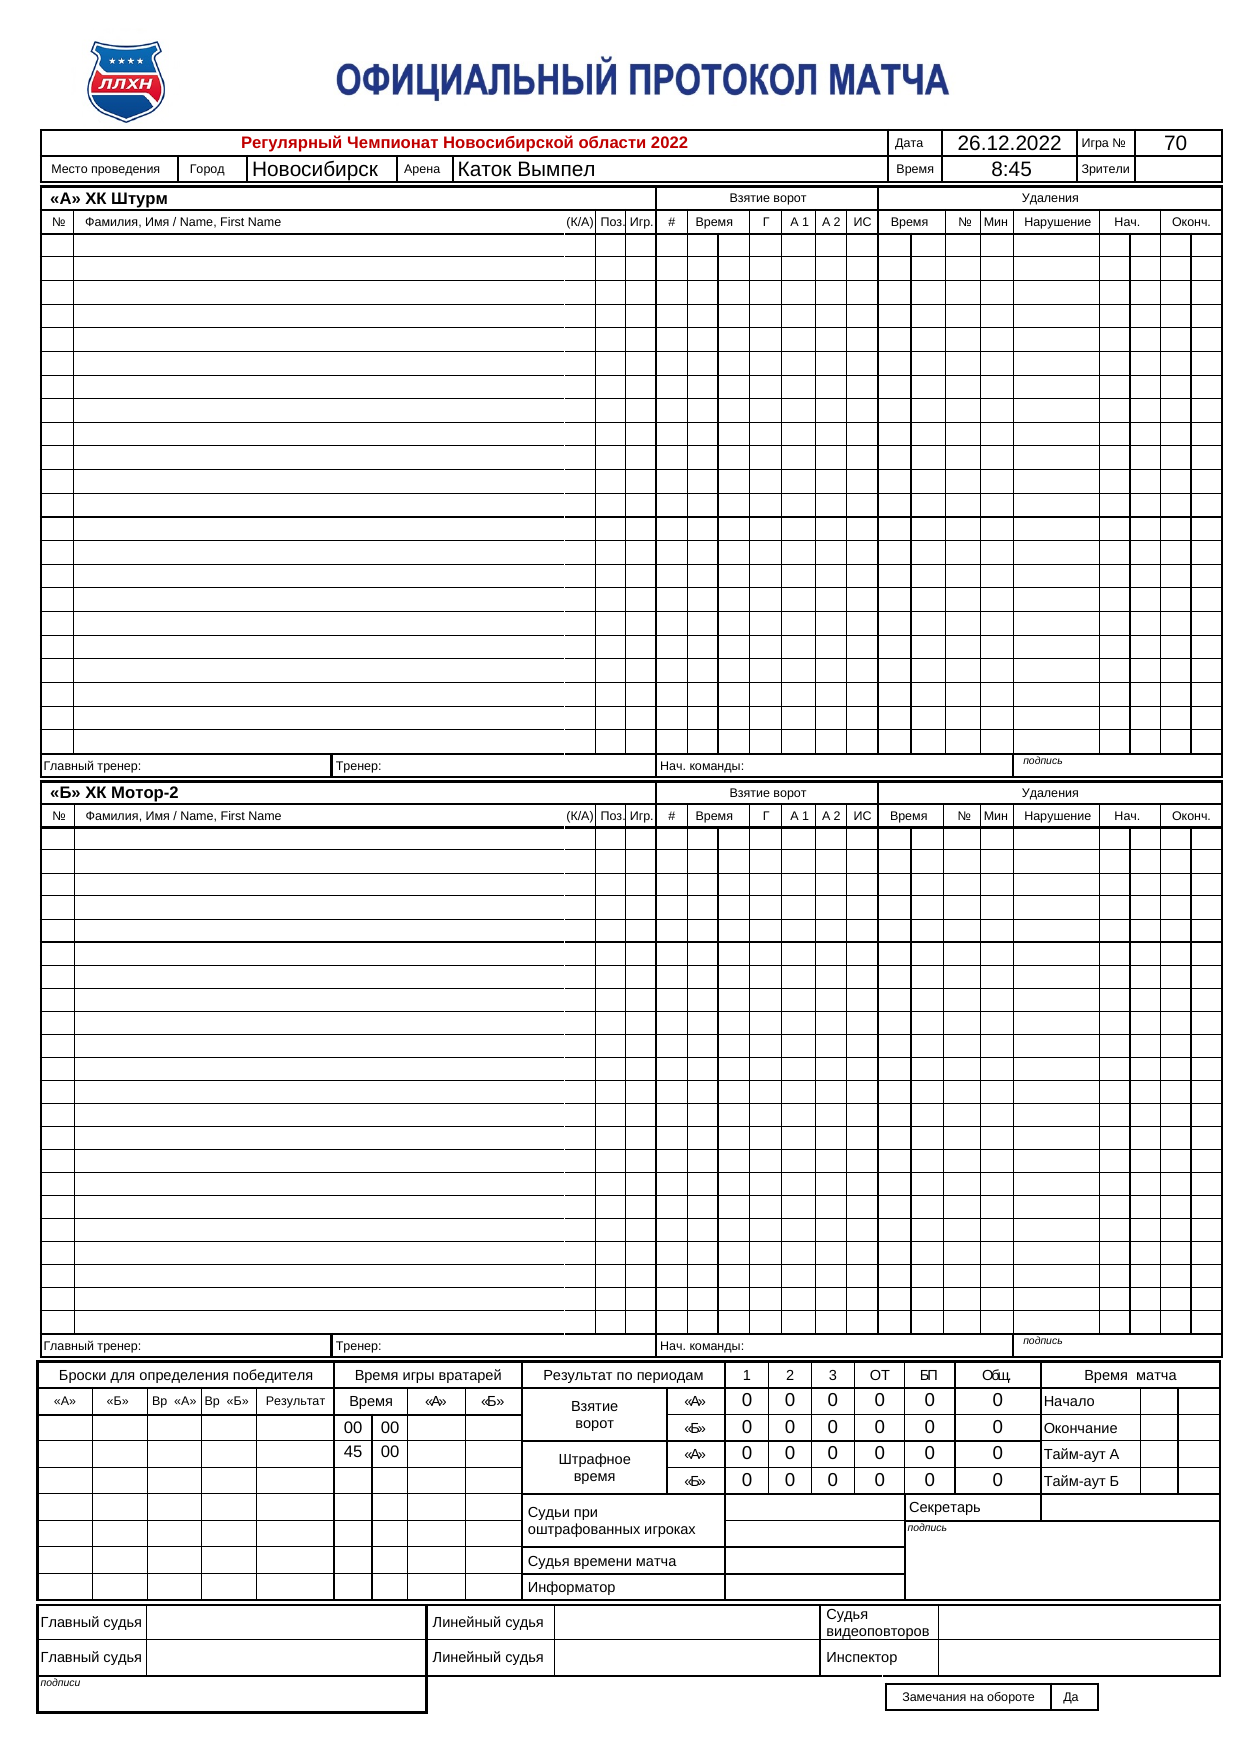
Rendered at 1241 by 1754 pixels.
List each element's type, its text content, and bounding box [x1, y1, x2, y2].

table_cell [981, 896, 1013, 918]
table_cell [565, 1219, 595, 1241]
table_cell подпись [906, 1522, 1219, 1599]
table_cell [565, 423, 595, 445]
table_cell [719, 966, 749, 987]
table_cell [912, 1219, 943, 1241]
table_cell [626, 257, 655, 280]
table_cell [202, 1494, 256, 1520]
table_cell [596, 494, 625, 516]
table_cell [408, 1494, 465, 1520]
table_cell [944, 966, 980, 987]
table_cell [719, 235, 749, 256]
table_cell [782, 565, 815, 587]
table_cell [657, 1265, 687, 1287]
table_cell [1192, 257, 1221, 280]
table_cell [847, 1150, 877, 1172]
table_cell Судья видеоповторов [821, 1606, 938, 1639]
table_cell Инспектор [821, 1640, 938, 1675]
table_cell [688, 1288, 717, 1310]
table_cell [688, 541, 717, 564]
table_cell [565, 1035, 595, 1057]
table_cell [1100, 1219, 1129, 1241]
table_cell [879, 920, 910, 941]
table_cell [565, 1173, 595, 1195]
table_header Да [1052, 1685, 1097, 1709]
table_cell [657, 518, 687, 540]
table_cell [847, 1242, 877, 1264]
table_cell [657, 1242, 687, 1264]
table_cell [75, 850, 564, 872]
table_cell [750, 943, 781, 964]
table_cell [719, 565, 749, 587]
table_cell [1131, 1081, 1160, 1103]
table_cell [1014, 829, 1099, 849]
table_cell [816, 1242, 846, 1264]
table_cell 00 [373, 1416, 407, 1440]
table_cell [750, 257, 781, 280]
table_cell [944, 1196, 980, 1218]
table_cell [1014, 1081, 1099, 1103]
table_cell [750, 874, 781, 895]
table_cell [782, 1288, 815, 1310]
table_cell [1131, 1173, 1160, 1195]
table_cell Линейный судья [428, 1606, 554, 1639]
table_cell [202, 1416, 256, 1440]
table_cell [565, 874, 595, 895]
table_cell [879, 1311, 910, 1333]
table_cell ИС [847, 805, 877, 826]
table_cell [1192, 966, 1221, 987]
table_cell [879, 423, 910, 445]
table_cell [1161, 470, 1190, 493]
table_header Дата [889, 131, 941, 155]
table_cell [466, 1494, 521, 1520]
table_cell [74, 376, 564, 398]
table_cell [847, 1127, 877, 1149]
table_cell [596, 1242, 625, 1264]
table_cell [981, 1173, 1013, 1195]
table_cell [1014, 850, 1099, 872]
table_cell [148, 1468, 201, 1493]
table_cell [1014, 376, 1099, 398]
table_cell [1131, 1104, 1160, 1126]
table_cell [466, 1574, 521, 1599]
table_cell [626, 235, 655, 256]
table_cell [1192, 328, 1221, 351]
table_cell [335, 1468, 371, 1493]
table_cell [1100, 1173, 1129, 1195]
table_cell [688, 896, 717, 918]
table_cell [912, 989, 943, 1011]
table_cell [816, 470, 846, 493]
table_cell [565, 305, 595, 327]
table_cell [1014, 1173, 1099, 1195]
table_cell [719, 257, 749, 280]
table_cell [42, 1242, 74, 1264]
table_cell [847, 874, 877, 895]
table_header 26.12.2022 [943, 131, 1076, 155]
table_cell [879, 989, 910, 1011]
table_cell [816, 423, 846, 445]
table_cell [1131, 829, 1160, 849]
table_cell [750, 896, 781, 918]
table_cell [782, 518, 815, 540]
table_cell [847, 328, 877, 351]
table_cell Начало [1042, 1389, 1140, 1413]
table_cell [782, 1058, 815, 1079]
table_cell [688, 1058, 717, 1079]
table_cell [1161, 1265, 1190, 1287]
table_cell Время [879, 805, 943, 826]
table_cell [626, 730, 655, 753]
table_cell [565, 943, 595, 964]
table_cell Нач. [1100, 805, 1160, 826]
table_cell [782, 966, 815, 987]
table_cell [816, 281, 846, 303]
table_cell [782, 352, 815, 374]
table_cell [912, 1035, 943, 1057]
table_cell [42, 920, 74, 941]
table_cell [657, 352, 687, 374]
table_cell [565, 541, 595, 564]
table_cell [1014, 1288, 1099, 1310]
table_cell Фамилия, Имя / Name, First Name [74, 211, 565, 233]
table_cell [750, 829, 781, 849]
table_cell [750, 588, 781, 611]
table_cell [1131, 399, 1160, 422]
table_cell Г [750, 211, 781, 233]
table_cell [1014, 588, 1099, 611]
table_cell [1161, 896, 1190, 918]
table_cell [408, 1441, 465, 1467]
table_cell [373, 1547, 407, 1573]
table_cell 0 [956, 1442, 1040, 1467]
table_cell [816, 305, 846, 327]
table_cell [1192, 829, 1221, 849]
table_cell [750, 423, 781, 445]
table_cell [596, 1311, 625, 1333]
table_cell [782, 1311, 815, 1333]
table_cell [565, 636, 595, 658]
table_cell [42, 1196, 74, 1218]
table_cell [719, 423, 749, 445]
table_cell [1192, 683, 1221, 706]
table_cell [750, 1012, 781, 1033]
table_cell [626, 1196, 655, 1218]
table_cell [42, 1173, 74, 1195]
table_cell [912, 399, 945, 422]
table_cell [1014, 1104, 1099, 1126]
table_cell [816, 494, 846, 516]
table_cell [1014, 518, 1099, 540]
table_cell [1100, 1288, 1129, 1310]
table_cell [1192, 1150, 1221, 1172]
table_cell [719, 494, 749, 516]
table_cell [1131, 494, 1160, 516]
table_cell [1100, 829, 1129, 849]
table_cell [1100, 1058, 1129, 1079]
table_cell [944, 850, 980, 872]
table_cell [847, 943, 877, 964]
table_cell [1161, 989, 1190, 1011]
table_cell [946, 683, 980, 706]
table_cell [596, 1150, 625, 1172]
table_header 3 [812, 1363, 854, 1387]
table_cell Г [750, 805, 781, 826]
table_cell подпись [1014, 755, 1221, 776]
table_cell [74, 707, 564, 729]
table_cell [1161, 1035, 1190, 1057]
table_cell [1161, 966, 1190, 987]
table_cell [782, 1081, 815, 1103]
table_cell [719, 1219, 749, 1241]
table_cell [750, 1173, 781, 1195]
table_cell [981, 920, 1013, 941]
table_cell [816, 1265, 846, 1287]
table_cell [879, 874, 910, 895]
table_cell [596, 1035, 625, 1057]
table_cell [408, 1547, 465, 1573]
table_cell [1161, 636, 1190, 658]
table_cell [912, 1311, 943, 1333]
table_cell [202, 1521, 256, 1546]
table_cell [719, 1058, 749, 1079]
table_cell [626, 399, 655, 422]
table_cell [879, 305, 910, 327]
table_cell [42, 1288, 74, 1310]
table_cell [688, 1012, 717, 1033]
table_cell «А» [408, 1389, 465, 1413]
table_cell [719, 659, 749, 682]
table_cell 0 [769, 1468, 811, 1493]
table_cell [719, 1196, 749, 1218]
table_cell [879, 376, 910, 398]
table_cell [626, 850, 655, 872]
table_cell [1131, 1127, 1160, 1149]
table_cell [981, 989, 1013, 1011]
table_cell [688, 352, 717, 374]
table_cell [565, 1150, 595, 1172]
table_cell Нарушение [1014, 211, 1099, 233]
table_cell [688, 612, 717, 634]
table_cell [912, 896, 943, 918]
table_cell Игр. [626, 211, 655, 233]
table_cell [1100, 281, 1129, 303]
table_cell [688, 1081, 717, 1103]
table_cell [1131, 1035, 1160, 1057]
table_cell [782, 1173, 815, 1195]
table_cell [847, 494, 877, 516]
table_cell [42, 896, 74, 918]
table_cell [719, 446, 749, 469]
table_cell [816, 1058, 846, 1079]
table_cell [981, 1012, 1013, 1033]
table_cell Время [688, 805, 749, 826]
table_cell [816, 896, 846, 918]
table_cell [719, 636, 749, 658]
table_cell [981, 1288, 1013, 1310]
table_cell [75, 1127, 564, 1149]
table_cell [657, 257, 687, 280]
table_cell [565, 730, 595, 753]
table_cell [1192, 989, 1221, 1011]
table_cell 0 [855, 1415, 904, 1440]
table_cell Время [889, 157, 941, 181]
table_cell [1192, 281, 1221, 303]
table_cell [847, 1081, 877, 1103]
table_cell [944, 1058, 980, 1079]
table_cell [1192, 352, 1221, 374]
table_cell [1192, 612, 1221, 634]
table_cell [981, 446, 1013, 469]
table_cell 0 [812, 1442, 854, 1467]
table_cell [1100, 565, 1129, 587]
table_cell [688, 1104, 717, 1126]
table_cell [1131, 565, 1160, 587]
table_cell [912, 829, 943, 849]
table_cell [912, 730, 945, 753]
table_cell [981, 636, 1013, 658]
table_cell [944, 1219, 980, 1241]
table_cell [719, 1288, 749, 1310]
table_cell [816, 920, 846, 941]
table_cell [912, 565, 945, 587]
table_cell [1192, 874, 1221, 895]
table_cell [42, 541, 73, 564]
table_cell [981, 730, 1013, 753]
table_cell [74, 659, 564, 682]
table_cell [42, 874, 74, 895]
table_header Регулярный Чемпионат Новосибирской области 2022 [42, 131, 887, 155]
table_cell [912, 1265, 943, 1287]
table_cell [565, 989, 595, 1011]
table_cell [750, 659, 781, 682]
table_header Удаления [879, 188, 1221, 209]
table_cell [1161, 565, 1190, 587]
table_cell [750, 1196, 781, 1218]
table_cell [596, 707, 625, 729]
table_cell [1100, 1150, 1129, 1172]
table_cell [1161, 446, 1190, 469]
table_cell [1014, 943, 1099, 964]
table_cell [75, 989, 564, 1011]
table_cell [75, 1219, 564, 1241]
table_cell Игр. [626, 805, 655, 826]
table_cell [1131, 1265, 1160, 1287]
table_cell [946, 541, 980, 564]
table_cell [1192, 659, 1221, 682]
table_cell [1161, 376, 1190, 398]
table_cell [1131, 446, 1160, 469]
table_cell [981, 1058, 1013, 1079]
table_cell [1100, 1012, 1129, 1033]
table_cell 00 [373, 1441, 407, 1467]
table_cell [657, 612, 687, 634]
table_cell [782, 612, 815, 634]
table_cell Время [879, 211, 945, 233]
table_cell [879, 966, 910, 987]
table_cell [981, 305, 1013, 327]
table_cell [74, 235, 564, 256]
table_cell [847, 989, 877, 1011]
table_cell подписи [39, 1677, 425, 1711]
table_cell [1100, 1104, 1129, 1126]
table_cell [879, 235, 910, 256]
table_cell [657, 565, 687, 587]
table_cell [912, 446, 945, 469]
table_cell [1161, 305, 1190, 327]
table_cell [719, 588, 749, 611]
table_cell «Б» [668, 1415, 724, 1440]
table_cell [466, 1468, 521, 1493]
table_cell [944, 943, 980, 964]
table_cell [42, 636, 73, 658]
table_header Результат по периодам [523, 1363, 724, 1387]
table_cell [74, 636, 564, 658]
table_cell [981, 588, 1013, 611]
table_cell [596, 446, 625, 469]
table_cell [981, 966, 1013, 987]
table_cell подпись [1014, 1335, 1221, 1356]
table_cell [981, 494, 1013, 516]
table_cell [657, 1288, 687, 1310]
table_cell [944, 1265, 980, 1287]
table_cell [1179, 1415, 1219, 1440]
table_cell [782, 446, 815, 469]
table_cell [847, 730, 877, 753]
table_cell [1131, 328, 1160, 351]
table_cell [719, 1127, 749, 1149]
table_cell [981, 850, 1013, 872]
table_cell [39, 1441, 92, 1467]
table_cell Новосибирск [248, 157, 396, 181]
table_cell [981, 943, 1013, 964]
table_cell [847, 1035, 877, 1057]
table_cell [782, 588, 815, 611]
table_cell [657, 1127, 687, 1149]
table_cell Главный тренер: [42, 1335, 330, 1356]
table_cell [42, 829, 74, 849]
table_cell [596, 281, 625, 303]
table_cell [1014, 328, 1099, 351]
table_cell [657, 328, 687, 351]
table_cell [847, 1104, 877, 1126]
table_cell [626, 541, 655, 564]
table_cell [1192, 707, 1221, 729]
table_cell [912, 1104, 943, 1126]
table_cell [1100, 352, 1129, 374]
table_cell [847, 1288, 877, 1310]
table_cell [75, 1081, 564, 1103]
table_cell [1014, 281, 1099, 303]
table_cell [626, 1288, 655, 1310]
table_cell [1131, 518, 1160, 540]
table_cell [1014, 305, 1099, 327]
table_cell [782, 1035, 815, 1057]
table_cell [1131, 541, 1160, 564]
table_cell [879, 1242, 910, 1264]
table_cell Судья времени матча [523, 1548, 724, 1573]
table_cell [782, 235, 815, 256]
table_cell [981, 235, 1013, 256]
table_cell [1161, 1127, 1190, 1149]
table_cell 00 [335, 1416, 371, 1440]
table_cell [148, 1574, 201, 1599]
table_cell [75, 1311, 564, 1333]
table_cell [1100, 730, 1129, 753]
table_header 70 [1136, 131, 1221, 155]
table_cell [944, 920, 980, 941]
table_cell [565, 1104, 595, 1126]
table_cell [1014, 966, 1099, 987]
table_cell [782, 1196, 815, 1218]
table_cell [1131, 376, 1160, 398]
table_cell [565, 235, 595, 256]
table_cell [816, 1035, 846, 1057]
table_cell [1161, 659, 1190, 682]
table_cell [1131, 1196, 1160, 1218]
table_cell [202, 1441, 256, 1467]
table_cell № [42, 211, 73, 233]
table_cell [1161, 281, 1190, 303]
table_cell [565, 1127, 595, 1149]
table_cell 0 [905, 1468, 954, 1493]
table_cell [1100, 446, 1129, 469]
table_cell [626, 1104, 655, 1126]
table_cell [946, 612, 980, 634]
table_cell [946, 281, 980, 303]
table_cell [596, 636, 625, 658]
table_cell [1179, 1441, 1219, 1467]
table_cell [1100, 423, 1129, 445]
table_cell [879, 683, 910, 706]
table_cell [944, 1127, 980, 1149]
table_cell [879, 659, 910, 682]
table_cell [750, 1150, 781, 1172]
table_cell Поз. [596, 211, 625, 233]
table_cell [816, 707, 846, 729]
table_cell [1161, 1104, 1190, 1126]
table_cell [1014, 541, 1099, 564]
table_cell [879, 1058, 910, 1079]
table_cell [75, 1035, 564, 1057]
table_cell [1100, 376, 1129, 398]
table_cell [750, 966, 781, 987]
table_cell [202, 1574, 256, 1599]
table_cell [688, 470, 717, 493]
table_cell [946, 588, 980, 611]
table_cell [750, 707, 781, 729]
table_cell [1192, 565, 1221, 587]
table_cell [1131, 966, 1160, 987]
table_cell [816, 943, 846, 964]
table_cell [847, 612, 877, 634]
table_cell [1131, 707, 1160, 729]
table_cell Тайм-аут Б [1042, 1468, 1140, 1493]
table_cell [939, 1640, 1219, 1675]
table_cell [1131, 850, 1160, 872]
table_cell [912, 707, 945, 729]
table_cell Информатор [523, 1575, 724, 1599]
table_cell [912, 1288, 943, 1310]
table_cell [944, 1012, 980, 1033]
table_cell Поз. [596, 805, 625, 826]
table_cell [657, 1311, 687, 1333]
table_cell [912, 352, 945, 374]
table_cell «Б » [466, 1389, 521, 1413]
table_cell [74, 352, 564, 374]
table_cell [75, 1104, 564, 1126]
table_cell [912, 659, 945, 682]
table_cell [1100, 943, 1129, 964]
table_cell [847, 829, 877, 849]
table_cell [879, 588, 910, 611]
table_cell [202, 1468, 256, 1493]
table_cell [912, 1173, 943, 1195]
table_cell [1100, 874, 1129, 895]
table_cell [74, 446, 564, 469]
table_cell [1131, 683, 1160, 706]
table_cell [719, 1311, 749, 1333]
table_cell [879, 896, 910, 918]
table_cell [657, 850, 687, 872]
table_cell [782, 683, 815, 706]
table_cell [879, 1035, 910, 1057]
table_cell [596, 612, 625, 634]
table_cell [1192, 920, 1221, 941]
table_cell [1014, 1150, 1099, 1172]
table_cell [1100, 920, 1129, 941]
table_cell [1014, 707, 1099, 729]
table_cell [1014, 399, 1099, 422]
table_cell [335, 1521, 371, 1546]
table_cell [42, 1012, 74, 1033]
table_cell [75, 966, 564, 987]
table_cell [1042, 1495, 1219, 1520]
table_cell [912, 1081, 943, 1103]
table_cell [719, 920, 749, 941]
table_header Игра № [1078, 131, 1134, 155]
table_cell [626, 1150, 655, 1172]
table_cell [1131, 989, 1160, 1011]
table_cell [912, 1127, 943, 1149]
table_cell [1100, 683, 1129, 706]
table_cell [879, 328, 910, 351]
table_cell [816, 1311, 846, 1333]
table_cell [782, 943, 815, 964]
table_cell [688, 966, 717, 987]
table_header ОТ [855, 1363, 904, 1387]
table_cell [1100, 1311, 1129, 1333]
table_cell [1192, 305, 1221, 327]
table_cell [596, 874, 625, 895]
table_cell 0 [905, 1415, 954, 1440]
table_cell ИС [847, 211, 877, 233]
table_cell Вр «Б» [202, 1389, 256, 1413]
table_cell [42, 1265, 74, 1287]
table_cell [750, 1035, 781, 1057]
table_cell [816, 1012, 846, 1033]
table_cell [1161, 683, 1190, 706]
table_cell [782, 1150, 815, 1172]
table_cell [75, 1288, 564, 1310]
table_cell [912, 423, 945, 445]
table_cell [657, 423, 687, 445]
table_cell [74, 470, 564, 493]
table_cell [257, 1468, 333, 1493]
table_cell 0 [812, 1468, 854, 1493]
table_cell [816, 257, 846, 280]
table_cell [719, 1104, 749, 1126]
table_cell [847, 850, 877, 872]
table_cell [657, 989, 687, 1011]
table_cell [1100, 1265, 1129, 1287]
table_cell [626, 989, 655, 1011]
table_cell [75, 1242, 564, 1264]
table_cell [946, 494, 980, 516]
table_cell [1192, 636, 1221, 658]
table_cell [912, 1196, 943, 1218]
table_cell [626, 943, 655, 964]
table_cell [596, 896, 625, 918]
table_cell [428, 1677, 882, 1711]
table_cell [1161, 1058, 1190, 1079]
table_cell [879, 352, 910, 374]
table_cell «А» [668, 1442, 724, 1467]
table_cell [688, 494, 717, 516]
table_cell [42, 1035, 74, 1057]
table_cell [879, 257, 910, 280]
table_cell [1192, 1288, 1221, 1310]
table_cell [1131, 1219, 1160, 1241]
table_cell [782, 470, 815, 493]
table_cell [981, 1219, 1013, 1241]
table_cell [946, 399, 980, 422]
table_cell [565, 352, 595, 374]
table_cell [74, 494, 564, 516]
table_cell [946, 328, 980, 351]
table_cell [1161, 494, 1190, 516]
table_cell [782, 1265, 815, 1287]
table_cell [1192, 235, 1221, 256]
table_cell Нач. команды: [657, 1335, 1012, 1356]
table_cell [816, 1288, 846, 1310]
table_cell [42, 257, 73, 280]
table_cell [148, 1416, 201, 1440]
table_cell [750, 1058, 781, 1079]
table_cell [719, 1150, 749, 1172]
table_cell [626, 328, 655, 351]
table_cell [1100, 612, 1129, 634]
table_cell [1100, 896, 1129, 918]
table_cell [596, 257, 625, 280]
table_cell [596, 943, 625, 964]
table_cell [626, 920, 655, 941]
table_cell [847, 1219, 877, 1241]
table_cell [42, 328, 73, 351]
table_cell [879, 707, 910, 729]
table_cell [1100, 659, 1129, 682]
table_cell [981, 659, 1013, 682]
table_cell [847, 541, 877, 564]
table_cell [1131, 1242, 1160, 1264]
table_cell 0 [726, 1389, 768, 1413]
table_cell [75, 1012, 564, 1033]
table_cell [1100, 518, 1129, 540]
table_cell [782, 850, 815, 872]
table_cell [1014, 446, 1099, 469]
table_cell [42, 730, 73, 753]
table_cell [75, 829, 564, 849]
table_cell [847, 896, 877, 918]
table_cell [946, 565, 980, 587]
table_cell [657, 281, 687, 303]
table_cell [944, 1081, 980, 1103]
table_cell [1131, 943, 1160, 964]
table_cell [750, 1219, 781, 1241]
table_cell А 2 [816, 805, 846, 826]
table_cell [750, 1265, 781, 1287]
table_cell [726, 1521, 904, 1546]
table_cell [782, 636, 815, 658]
table_cell [719, 470, 749, 493]
table_cell [750, 636, 781, 658]
table_cell Оконч. [1161, 211, 1221, 233]
table_cell [596, 235, 625, 256]
table_cell [42, 494, 73, 516]
table_cell [626, 352, 655, 374]
table_cell [1014, 1265, 1099, 1287]
table_cell [626, 829, 655, 849]
table_cell [912, 588, 945, 611]
table_cell [944, 1311, 980, 1333]
table_cell [719, 305, 749, 327]
table_cell [565, 328, 595, 351]
table_cell [1192, 730, 1221, 753]
table_cell [1014, 1219, 1099, 1241]
table_cell [879, 399, 910, 422]
table_cell [688, 1035, 717, 1057]
table_cell Вр «А» [148, 1389, 201, 1413]
table_cell [1192, 1058, 1221, 1079]
table_cell [1192, 1012, 1221, 1033]
table_cell [626, 1035, 655, 1057]
table_cell [816, 1150, 846, 1172]
table_cell [42, 376, 73, 398]
table_cell [946, 707, 980, 729]
table_cell [719, 943, 749, 964]
table_cell [912, 1150, 943, 1172]
table_header Удаления [879, 783, 1221, 803]
table_cell [1192, 1127, 1221, 1149]
picture [5, 28, 1179, 129]
table_cell [782, 1127, 815, 1149]
table_cell [1192, 376, 1221, 398]
table_cell [147, 1606, 425, 1639]
table_cell [688, 874, 717, 895]
table_cell [719, 1081, 749, 1103]
table_cell # [657, 211, 687, 233]
table_cell [1131, 1150, 1160, 1172]
table_cell [565, 1196, 595, 1218]
table_cell [596, 683, 625, 706]
table_cell [1131, 1311, 1160, 1333]
table_cell [944, 989, 980, 1011]
table_cell [1100, 305, 1129, 327]
table_cell [750, 1311, 781, 1333]
table_cell [373, 1521, 407, 1546]
table_cell [565, 612, 595, 634]
table_cell [1192, 470, 1221, 493]
table_cell [688, 446, 717, 469]
table_cell [1131, 896, 1160, 918]
table_cell [847, 305, 877, 327]
table_cell [879, 446, 910, 469]
table_cell [688, 636, 717, 658]
table_cell [626, 588, 655, 611]
table_cell [596, 966, 625, 987]
table_cell [596, 305, 625, 327]
table_cell [565, 683, 595, 706]
table_cell [42, 352, 73, 374]
table_cell 0 [726, 1442, 768, 1467]
table_cell [42, 707, 73, 729]
table_cell [657, 707, 687, 729]
table_cell [816, 874, 846, 895]
table_cell [74, 399, 564, 422]
table_cell [944, 1150, 980, 1172]
table_cell [688, 730, 717, 753]
table_cell [750, 565, 781, 587]
table_cell [565, 1311, 595, 1333]
table_cell [596, 1104, 625, 1126]
table_cell Нач. команды: [657, 755, 1012, 776]
table_cell [626, 636, 655, 658]
table_cell [1100, 494, 1129, 516]
table_cell [596, 989, 625, 1011]
table_cell [42, 1058, 74, 1079]
table_cell [816, 399, 846, 422]
table_cell [1014, 659, 1099, 682]
table_cell [1014, 235, 1099, 256]
table_cell [596, 1288, 625, 1310]
table_cell 0 [855, 1389, 904, 1413]
table_cell [981, 707, 1013, 729]
table_cell № [944, 805, 980, 826]
table_cell [847, 1311, 877, 1333]
table_cell [596, 829, 625, 849]
table_cell [565, 1058, 595, 1079]
table_cell 0 [855, 1442, 904, 1467]
table_cell [657, 376, 687, 398]
table_cell [1192, 896, 1221, 918]
table_cell [1161, 1242, 1190, 1264]
table_cell Тренер: [333, 1335, 655, 1356]
table_cell [565, 518, 595, 540]
table_cell [981, 565, 1013, 587]
table_cell [719, 281, 749, 303]
table_cell [42, 612, 73, 634]
table_cell [912, 281, 945, 303]
table_cell [565, 920, 595, 941]
table_cell [847, 920, 877, 941]
table_cell [912, 1242, 943, 1264]
table_cell [373, 1494, 407, 1520]
table_cell [75, 896, 564, 918]
table_cell [657, 1012, 687, 1033]
table_cell А 1 [782, 211, 815, 233]
table_cell [1131, 470, 1160, 493]
table_cell [719, 1173, 749, 1195]
table_cell [596, 588, 625, 611]
table_cell Секретарь [906, 1495, 1040, 1520]
table_cell [750, 305, 781, 327]
table_cell [879, 1104, 910, 1126]
table_cell [596, 850, 625, 872]
table_cell [42, 683, 73, 706]
table_cell [565, 470, 595, 493]
table_cell [42, 989, 74, 1011]
table_cell [657, 235, 687, 256]
table_cell [626, 518, 655, 540]
table_cell [719, 730, 749, 753]
table_cell [981, 423, 1013, 445]
table_cell [719, 518, 749, 540]
table_cell [981, 328, 1013, 351]
table_cell [912, 874, 943, 895]
table_cell [782, 399, 815, 422]
table_cell [596, 1173, 625, 1195]
table_cell [39, 1468, 92, 1493]
table_cell [626, 376, 655, 398]
table_cell [816, 1173, 846, 1195]
table_cell [981, 399, 1013, 422]
table_cell [626, 565, 655, 587]
table_cell [726, 1548, 904, 1573]
table_cell [1014, 1242, 1099, 1264]
table_cell [688, 235, 717, 256]
table_cell [1014, 1196, 1099, 1218]
table_cell [847, 565, 877, 587]
table_cell [596, 1058, 625, 1079]
table_cell [847, 636, 877, 658]
table_cell [1161, 1150, 1190, 1172]
table_cell [626, 1058, 655, 1079]
table_cell [981, 541, 1013, 564]
table_cell А 2 [816, 211, 846, 233]
table_cell [688, 588, 717, 611]
table_cell [946, 235, 980, 256]
table_cell [1136, 157, 1221, 181]
table_cell [688, 518, 717, 540]
table_cell [75, 1173, 564, 1195]
table_cell [1014, 352, 1099, 374]
table_cell [42, 588, 73, 611]
table_cell Мин [981, 805, 1013, 826]
table_cell [202, 1547, 256, 1573]
table_cell [626, 683, 655, 706]
table_cell [782, 707, 815, 729]
table_cell № [946, 211, 980, 233]
table_cell [879, 1127, 910, 1149]
table_cell [688, 1150, 717, 1172]
table_cell [657, 470, 687, 493]
table_cell [626, 1265, 655, 1287]
table_cell Зрители [1078, 157, 1134, 181]
table_cell [946, 518, 980, 540]
table_cell [944, 829, 980, 849]
table_cell [912, 305, 945, 327]
table_cell [93, 1416, 147, 1440]
table_cell [257, 1494, 333, 1520]
table_cell [847, 1012, 877, 1033]
table_cell [879, 1265, 910, 1287]
table_cell [1131, 305, 1160, 327]
table_cell [1131, 1012, 1160, 1033]
table_cell [782, 989, 815, 1011]
table_cell (К/А) [565, 211, 595, 233]
table_cell [1131, 1058, 1160, 1079]
table_cell [750, 281, 781, 303]
table_cell [408, 1416, 465, 1440]
table_cell [1014, 470, 1099, 493]
table_cell [816, 541, 846, 564]
table_cell [879, 612, 910, 634]
table_cell 0 [769, 1415, 811, 1440]
table_cell [879, 943, 910, 964]
table_cell [1141, 1441, 1177, 1467]
table_cell [981, 1150, 1013, 1172]
table_cell [1131, 281, 1160, 303]
table_cell [565, 588, 595, 611]
table_cell [981, 1196, 1013, 1218]
table_cell [939, 1606, 1219, 1639]
table_cell [93, 1521, 147, 1546]
table_cell [1100, 636, 1129, 658]
table_cell [816, 829, 846, 849]
table_cell [879, 829, 910, 849]
table_cell [750, 446, 781, 469]
table_cell [719, 328, 749, 351]
table_cell [1100, 850, 1129, 872]
table_cell [1131, 730, 1160, 753]
table_cell [816, 352, 846, 374]
table_cell [1100, 707, 1129, 729]
table_cell [879, 1081, 910, 1103]
table_cell Главный тренер: [42, 755, 330, 776]
table_cell 8:45 [943, 157, 1076, 181]
table_cell [1192, 1173, 1221, 1195]
table_cell [42, 235, 73, 256]
table_cell [657, 1150, 687, 1172]
table_cell [373, 1574, 407, 1599]
table_cell [148, 1521, 201, 1546]
table_cell 0 [956, 1389, 1040, 1413]
table_cell [565, 1288, 595, 1310]
table_cell [1161, 399, 1190, 422]
table_cell [981, 874, 1013, 895]
table_cell [750, 518, 781, 540]
table_cell Фамилия, Имя / Name, First Name [75, 805, 565, 826]
table_cell 0 [905, 1389, 954, 1413]
table_cell [750, 730, 781, 753]
table_cell [1100, 1127, 1129, 1149]
table_cell (К/А) [565, 805, 595, 826]
table_header Время матча [1042, 1363, 1219, 1387]
table_cell 0 [726, 1468, 768, 1493]
table_cell [688, 376, 717, 398]
table_cell Время [335, 1389, 407, 1413]
table_cell [719, 399, 749, 422]
table_cell [1131, 659, 1160, 682]
table_cell [657, 305, 687, 327]
table_cell [946, 305, 980, 327]
table_cell [912, 257, 945, 280]
table_cell [596, 399, 625, 422]
table_cell [912, 966, 943, 987]
table_cell [1161, 235, 1190, 256]
table_cell [879, 1288, 910, 1310]
table_cell [596, 565, 625, 587]
table_cell [93, 1494, 147, 1520]
table_cell [1179, 1389, 1219, 1413]
table_cell [657, 829, 687, 849]
table_cell [565, 376, 595, 398]
table_cell [1100, 1242, 1129, 1264]
table_cell [1161, 352, 1190, 374]
table_cell «Б» [668, 1468, 724, 1493]
table_cell [148, 1547, 201, 1573]
table_cell [1192, 1265, 1221, 1287]
table_cell [626, 659, 655, 682]
table_cell [1014, 257, 1099, 280]
table_cell [1131, 920, 1160, 941]
table_cell [946, 257, 980, 280]
table_cell [981, 518, 1013, 540]
table_header Взятие ворот [657, 783, 877, 803]
table_cell [1161, 707, 1190, 729]
table_cell [596, 1265, 625, 1287]
table_cell 0 [812, 1389, 854, 1413]
table_cell [1131, 235, 1160, 256]
table_cell [847, 1265, 877, 1287]
table_cell [719, 1035, 749, 1057]
table_cell [565, 565, 595, 587]
table_cell [335, 1574, 371, 1599]
table_cell [74, 612, 564, 634]
table_cell [1161, 423, 1190, 445]
table_cell [42, 446, 73, 469]
table_cell [816, 446, 846, 469]
table_cell [466, 1521, 521, 1546]
table_cell Взятие ворот [523, 1389, 666, 1440]
table_cell [944, 896, 980, 918]
table_cell [626, 896, 655, 918]
table_cell [946, 446, 980, 469]
table_cell [750, 541, 781, 564]
table_cell [879, 730, 910, 753]
table_cell [657, 446, 687, 469]
table_cell [565, 659, 595, 682]
table_cell Арена [398, 157, 452, 181]
table_cell [257, 1441, 333, 1467]
table_cell [847, 1196, 877, 1218]
table_cell [74, 305, 564, 327]
table_cell [1161, 874, 1190, 895]
table_cell [1014, 1127, 1099, 1149]
table_cell [565, 281, 595, 303]
table_cell [912, 376, 945, 398]
table_cell [1100, 470, 1129, 493]
table_cell Результат [257, 1389, 333, 1413]
table_cell [726, 1495, 904, 1520]
table_cell [847, 446, 877, 469]
table_cell Нарушение [1014, 805, 1099, 826]
table_cell [596, 470, 625, 493]
table_cell [688, 1242, 717, 1264]
table_cell [816, 1127, 846, 1149]
table_cell [1161, 1081, 1190, 1103]
table_cell 0 [769, 1442, 811, 1467]
table_cell [879, 850, 910, 872]
table_cell [74, 588, 564, 611]
table_cell [39, 1521, 92, 1546]
table_cell [912, 494, 945, 516]
table_cell [1161, 518, 1190, 540]
table_cell [782, 305, 815, 327]
table_cell [408, 1574, 465, 1599]
table_cell [944, 1104, 980, 1126]
table_cell [1192, 588, 1221, 611]
table_cell [626, 1242, 655, 1264]
table_cell [42, 518, 73, 540]
table_cell [981, 612, 1013, 634]
table_cell [912, 612, 945, 634]
table_cell [750, 612, 781, 634]
table_cell [75, 920, 564, 941]
table_cell [1161, 612, 1190, 634]
table_cell [1100, 588, 1129, 611]
table_cell [1161, 1219, 1190, 1241]
table_cell [782, 541, 815, 564]
table_cell [782, 1012, 815, 1033]
table_cell [816, 683, 846, 706]
table_cell Нач. [1100, 211, 1160, 233]
table_cell [688, 423, 717, 445]
table_cell [1100, 399, 1129, 422]
table_cell [626, 281, 655, 303]
table_cell [626, 1081, 655, 1103]
table_cell [1100, 1081, 1129, 1103]
table_cell [912, 518, 945, 540]
table_cell Линейный судья [428, 1640, 554, 1675]
table_cell [335, 1494, 371, 1520]
table_cell [657, 943, 687, 964]
table_cell 0 [956, 1468, 1040, 1493]
table_cell [42, 659, 73, 682]
table_cell [981, 281, 1013, 303]
table_cell [946, 423, 980, 445]
table_cell [657, 896, 687, 918]
table_cell [1100, 328, 1129, 351]
table_cell [879, 470, 910, 493]
table_cell Окончание [1042, 1415, 1140, 1440]
table_cell [596, 423, 625, 445]
table_cell [1014, 565, 1099, 587]
table_cell [1161, 1288, 1190, 1310]
table_cell [944, 1035, 980, 1057]
table_cell [816, 989, 846, 1011]
table_cell [944, 1173, 980, 1195]
table_cell [816, 588, 846, 611]
table_cell [42, 1150, 74, 1172]
table_cell [688, 1196, 717, 1218]
table_cell [946, 470, 980, 493]
table_cell [408, 1521, 465, 1546]
table_cell Судьи при оштрафованных игроках [523, 1495, 724, 1546]
table_cell [1014, 1035, 1099, 1057]
table_cell [847, 1058, 877, 1079]
table_cell [626, 966, 655, 987]
table_cell [1100, 1035, 1129, 1057]
table_cell [42, 1081, 74, 1103]
table_cell [1014, 874, 1099, 895]
table_cell [74, 281, 564, 303]
table_cell [879, 636, 910, 658]
table_cell [626, 1127, 655, 1149]
table_cell [750, 235, 781, 256]
table_cell [596, 328, 625, 351]
table_cell [1192, 1219, 1221, 1241]
table_cell [1014, 896, 1099, 918]
table_cell [782, 730, 815, 753]
table_cell [42, 966, 74, 987]
table_cell [75, 943, 564, 964]
table_cell [626, 470, 655, 493]
table_cell [750, 1081, 781, 1103]
table_cell [912, 636, 945, 658]
table_cell [565, 399, 595, 422]
table_cell [596, 1219, 625, 1241]
table_cell [75, 1196, 564, 1218]
table_cell [750, 1242, 781, 1264]
table_cell [74, 730, 564, 753]
table_cell [750, 683, 781, 706]
table_cell [1014, 494, 1099, 516]
table_cell [1161, 541, 1190, 564]
table_cell [688, 829, 717, 849]
table_cell [816, 1196, 846, 1218]
table_cell [42, 281, 73, 303]
table_cell [1131, 636, 1160, 658]
table_cell [565, 1265, 595, 1287]
table_cell [782, 896, 815, 918]
table_cell [688, 683, 717, 706]
table_cell [1161, 943, 1190, 964]
table_cell [750, 352, 781, 374]
table_cell [75, 1058, 564, 1079]
table_cell [847, 235, 877, 256]
table_cell [596, 659, 625, 682]
table_header Замечания на обороте [887, 1685, 1050, 1709]
table_cell [981, 257, 1013, 280]
table_cell [1192, 1081, 1221, 1103]
table_cell [782, 376, 815, 398]
table_cell «А» [668, 1389, 724, 1413]
table_cell [750, 850, 781, 872]
table_cell [1141, 1468, 1177, 1493]
table_cell [816, 636, 846, 658]
table_cell [626, 612, 655, 634]
table_cell [626, 1012, 655, 1033]
table_cell [565, 446, 595, 469]
table_cell [42, 1219, 74, 1241]
table_cell [879, 565, 910, 587]
table_cell «А» [39, 1389, 92, 1413]
table_cell [816, 966, 846, 987]
table_cell [847, 707, 877, 729]
table_cell [42, 470, 73, 493]
table_cell [912, 683, 945, 706]
table_cell [1192, 850, 1221, 872]
table_cell [335, 1547, 371, 1573]
table_header 2 [769, 1363, 811, 1387]
table_cell [596, 376, 625, 398]
table_cell [879, 1219, 910, 1241]
table_cell [1100, 966, 1129, 987]
table_cell [596, 1012, 625, 1033]
table_cell [657, 1173, 687, 1195]
table_cell [944, 874, 980, 895]
table_cell [657, 1219, 687, 1241]
table_cell [74, 257, 564, 280]
table_cell [1014, 730, 1099, 753]
table_cell [565, 829, 595, 849]
table_cell [816, 328, 846, 351]
table_cell Каток Вымпел [454, 157, 887, 181]
table_cell [1131, 1288, 1160, 1310]
table_cell [981, 683, 1013, 706]
table_cell [688, 1265, 717, 1287]
table_cell [688, 1311, 717, 1333]
table_cell [1141, 1415, 1177, 1440]
table_cell [257, 1547, 333, 1573]
table_cell [1161, 588, 1190, 611]
table_cell [912, 470, 945, 493]
table_cell [74, 423, 564, 445]
table_cell [688, 565, 717, 587]
table_cell [782, 1242, 815, 1264]
table_cell [782, 494, 815, 516]
table_cell Место проведения [42, 157, 177, 181]
table_cell [74, 518, 564, 540]
table_cell [466, 1416, 521, 1440]
table_cell [657, 659, 687, 682]
table_cell [657, 1058, 687, 1079]
table_cell [1192, 943, 1221, 964]
table_cell [688, 920, 717, 941]
table_cell [688, 850, 717, 872]
table_cell [373, 1468, 407, 1493]
table_cell [74, 541, 564, 564]
table_cell [596, 920, 625, 941]
table_cell [1192, 541, 1221, 564]
table_cell [626, 494, 655, 516]
table_cell Время [688, 211, 749, 233]
table_cell [148, 1441, 201, 1467]
table_cell [847, 1173, 877, 1195]
table_cell [657, 1035, 687, 1057]
table_cell 0 [855, 1468, 904, 1493]
table_cell [719, 829, 749, 849]
table_cell [750, 376, 781, 398]
table_cell [1192, 1311, 1221, 1333]
table_cell [879, 1196, 910, 1218]
table_cell [912, 1012, 943, 1033]
table_cell [782, 920, 815, 941]
table_cell [688, 328, 717, 351]
table_cell [782, 328, 815, 351]
table_cell 0 [726, 1415, 768, 1440]
table_cell [782, 1104, 815, 1126]
table_cell [750, 1127, 781, 1149]
table_cell [1014, 612, 1099, 634]
table_cell [657, 541, 687, 564]
table_cell [782, 829, 815, 849]
table_cell [879, 541, 910, 564]
table_cell [657, 920, 687, 941]
table_cell [782, 257, 815, 280]
table_cell [93, 1468, 147, 1493]
table_cell «Б» [93, 1389, 147, 1413]
table_cell [981, 470, 1013, 493]
table_cell [719, 541, 749, 564]
table_cell [1100, 257, 1129, 280]
table_header 1 [726, 1363, 768, 1387]
table_cell [816, 1219, 846, 1241]
table_cell [750, 989, 781, 1011]
table_cell [912, 541, 945, 564]
table_cell [1192, 446, 1221, 469]
table_header Взятие ворот [657, 188, 877, 209]
table_cell [39, 1574, 92, 1599]
table_cell [565, 896, 595, 918]
table_cell [93, 1441, 147, 1467]
table_cell [75, 874, 564, 895]
table_cell [565, 1012, 595, 1033]
table_cell [782, 423, 815, 445]
table_cell [596, 352, 625, 374]
table_cell [408, 1468, 465, 1493]
table_cell [1099, 1682, 1220, 1711]
table_cell [981, 1081, 1013, 1103]
table_cell [1192, 494, 1221, 516]
table_cell [879, 1012, 910, 1033]
table_cell [719, 612, 749, 634]
table_cell [750, 920, 781, 941]
table_cell [257, 1416, 333, 1440]
table_cell [257, 1574, 333, 1599]
table_cell [688, 943, 717, 964]
table_cell [912, 235, 945, 256]
table_cell [1100, 235, 1129, 256]
table_cell [816, 612, 846, 634]
table_cell [42, 1104, 74, 1126]
table_cell [719, 376, 749, 398]
table_cell Штрафное время [523, 1442, 666, 1493]
table_header «А» ХК Штурм [42, 188, 655, 209]
table_cell [75, 1265, 564, 1287]
table_cell [1014, 1058, 1099, 1079]
table_cell [596, 541, 625, 564]
table_cell [879, 518, 910, 540]
table_cell [42, 305, 73, 327]
table_cell [74, 683, 564, 706]
table_cell [883, 1677, 1220, 1681]
table_cell [946, 659, 980, 682]
table_cell [688, 257, 717, 280]
table_cell [946, 636, 980, 658]
table_cell [42, 399, 73, 422]
table_cell [1192, 399, 1221, 422]
table_cell [565, 1242, 595, 1264]
table_cell [847, 399, 877, 422]
table_cell [719, 850, 749, 872]
table_cell [1131, 612, 1160, 634]
table_cell # [657, 805, 687, 826]
table_cell [1014, 1311, 1099, 1333]
table_cell [912, 328, 945, 351]
table_header Броски для определения победителя [39, 1363, 333, 1387]
table_cell [750, 470, 781, 493]
table_cell [657, 730, 687, 753]
table_cell [657, 966, 687, 987]
table_cell [74, 328, 564, 351]
table_cell [981, 1311, 1013, 1333]
table_cell [1179, 1468, 1219, 1493]
table_cell Тайм-аут А [1042, 1441, 1140, 1467]
table_cell [847, 470, 877, 493]
table_cell [42, 943, 74, 964]
table_cell [39, 1547, 92, 1573]
table_cell [847, 966, 877, 987]
table_cell [257, 1521, 333, 1546]
table_cell [944, 1242, 980, 1264]
table_cell [565, 966, 595, 987]
table_cell [1161, 850, 1190, 872]
table_cell [1161, 1196, 1190, 1218]
table_cell [981, 1127, 1013, 1149]
table_cell [657, 874, 687, 895]
table_cell [1192, 1104, 1221, 1126]
table_cell [816, 235, 846, 256]
table_cell [74, 565, 564, 587]
table_cell [565, 707, 595, 729]
table_cell [816, 565, 846, 587]
table_cell [981, 1035, 1013, 1057]
table_cell [750, 1104, 781, 1126]
table_cell [1161, 1311, 1190, 1333]
table_cell [626, 1219, 655, 1241]
table_cell [657, 1104, 687, 1126]
table_cell [719, 1242, 749, 1264]
table_cell [596, 518, 625, 540]
table_cell [847, 683, 877, 706]
table_cell [565, 494, 595, 516]
table_cell [726, 1575, 904, 1599]
table_cell [750, 399, 781, 422]
table_cell [1014, 683, 1099, 706]
table_cell [42, 850, 74, 872]
table_cell Тренер: [333, 755, 655, 776]
table_cell [981, 376, 1013, 398]
table_cell [719, 707, 749, 729]
table_cell [1100, 541, 1129, 564]
table_cell [981, 1104, 1013, 1126]
table_cell [816, 518, 846, 540]
table_cell [688, 659, 717, 682]
table_cell [719, 1265, 749, 1287]
table_cell [657, 1081, 687, 1103]
table_header Общ. [956, 1363, 1040, 1387]
table_cell [946, 352, 980, 374]
table_cell [816, 850, 846, 872]
table_cell [42, 1311, 74, 1333]
table_cell [816, 659, 846, 682]
table_header Время игры вратарей [335, 1363, 521, 1387]
table_cell [626, 1173, 655, 1195]
table_cell [847, 659, 877, 682]
table_cell [1100, 1196, 1129, 1218]
table_cell [147, 1640, 425, 1675]
table_cell [981, 829, 1013, 849]
table_cell [782, 874, 815, 895]
table_cell [1014, 920, 1099, 941]
table_cell [93, 1574, 147, 1599]
table_cell [657, 494, 687, 516]
table_cell [626, 1311, 655, 1333]
table_cell [1131, 874, 1160, 895]
table_cell [847, 423, 877, 445]
table_cell 0 [956, 1415, 1040, 1440]
table_cell [912, 850, 943, 872]
table_cell 0 [769, 1389, 811, 1413]
table_cell [565, 850, 595, 872]
table_cell [466, 1547, 521, 1573]
table_cell [688, 707, 717, 729]
table_cell [816, 730, 846, 753]
table_cell [1131, 588, 1160, 611]
table_cell [782, 659, 815, 682]
table_cell [912, 920, 943, 941]
table_cell [1014, 423, 1099, 445]
table_cell [626, 305, 655, 327]
table_cell [626, 707, 655, 729]
table_cell [782, 281, 815, 303]
table_cell [1192, 1196, 1221, 1218]
table_cell [688, 281, 717, 303]
table_cell [719, 896, 749, 918]
table_cell 45 [335, 1441, 371, 1467]
table_cell [657, 636, 687, 658]
table_cell [657, 588, 687, 611]
table_cell [1161, 328, 1190, 351]
table_cell [42, 1127, 74, 1149]
table_cell [879, 1173, 910, 1195]
table_cell [42, 565, 73, 587]
table_cell [1014, 989, 1099, 1011]
table_cell [75, 1150, 564, 1172]
table_cell [1100, 989, 1129, 1011]
table_cell [39, 1494, 92, 1520]
table_cell [816, 1081, 846, 1103]
table_cell [1192, 423, 1221, 445]
table_cell 0 [905, 1442, 954, 1467]
table_cell [596, 730, 625, 753]
table_cell [847, 588, 877, 611]
table_cell [847, 281, 877, 303]
table_cell [946, 376, 980, 398]
table_cell [1161, 829, 1190, 849]
table_cell [466, 1441, 521, 1467]
table_cell [782, 1219, 815, 1241]
table_cell [750, 1288, 781, 1310]
table_header «Б» ХК Мотор-2 [42, 783, 655, 803]
table_cell Главный судья [39, 1606, 146, 1639]
table_header БП [905, 1363, 954, 1387]
table_cell [981, 352, 1013, 374]
table_cell [719, 683, 749, 706]
table_cell [626, 874, 655, 895]
table_cell [626, 446, 655, 469]
table_cell А 1 [782, 805, 815, 826]
table_cell [981, 1242, 1013, 1264]
table_cell [879, 281, 910, 303]
table_cell Главный судья [39, 1640, 146, 1675]
table_cell [1192, 518, 1221, 540]
table_cell [555, 1640, 819, 1675]
table_cell [565, 1081, 595, 1103]
table_cell Мин [981, 211, 1013, 233]
table_cell [719, 874, 749, 895]
table_cell Оконч. [1161, 805, 1221, 826]
table_cell [93, 1547, 147, 1573]
table_cell [946, 730, 980, 753]
table_cell [596, 1196, 625, 1218]
table_cell [688, 1219, 717, 1241]
table_cell [816, 376, 846, 398]
table_cell [1161, 1173, 1190, 1195]
table_cell [42, 423, 73, 445]
table_cell [847, 376, 877, 398]
table_cell 0 [812, 1415, 854, 1440]
table_cell [847, 518, 877, 540]
table_cell [719, 1012, 749, 1033]
table_cell [1131, 423, 1160, 445]
table_cell [816, 1104, 846, 1126]
table_cell [657, 683, 687, 706]
table_cell [39, 1416, 92, 1440]
table_cell [596, 1127, 625, 1149]
table_cell [1014, 1012, 1099, 1033]
table_cell [688, 1127, 717, 1149]
table_cell [750, 328, 781, 351]
table_cell [879, 1150, 910, 1172]
table_cell [912, 1058, 943, 1079]
table_cell [750, 494, 781, 516]
table_cell № [42, 805, 74, 826]
table_cell [1131, 352, 1160, 374]
table_cell [1192, 1035, 1221, 1057]
table_cell [847, 257, 877, 280]
table_cell [1192, 1242, 1221, 1264]
table_cell [688, 1173, 717, 1195]
table_cell [1141, 1389, 1177, 1413]
table_cell [555, 1606, 819, 1639]
table_cell [657, 399, 687, 422]
table_cell [688, 989, 717, 1011]
table_cell [688, 305, 717, 327]
table_cell [565, 257, 595, 280]
table_cell Город [179, 157, 246, 181]
table_cell [719, 989, 749, 1011]
table_cell [626, 423, 655, 445]
table_cell [596, 1081, 625, 1103]
table_cell [1161, 920, 1190, 941]
table_cell [657, 1196, 687, 1218]
table_cell [1161, 257, 1190, 280]
table_cell [944, 1288, 980, 1310]
table_cell [1161, 730, 1190, 753]
table_cell [688, 399, 717, 422]
table_cell [1014, 636, 1099, 658]
table_cell [912, 943, 943, 964]
table_cell [1161, 1012, 1190, 1033]
table_cell [148, 1494, 201, 1520]
table_cell [879, 494, 910, 516]
table_cell [1131, 257, 1160, 280]
table_cell [847, 352, 877, 374]
table_cell [719, 352, 749, 374]
table_cell [981, 1265, 1013, 1287]
